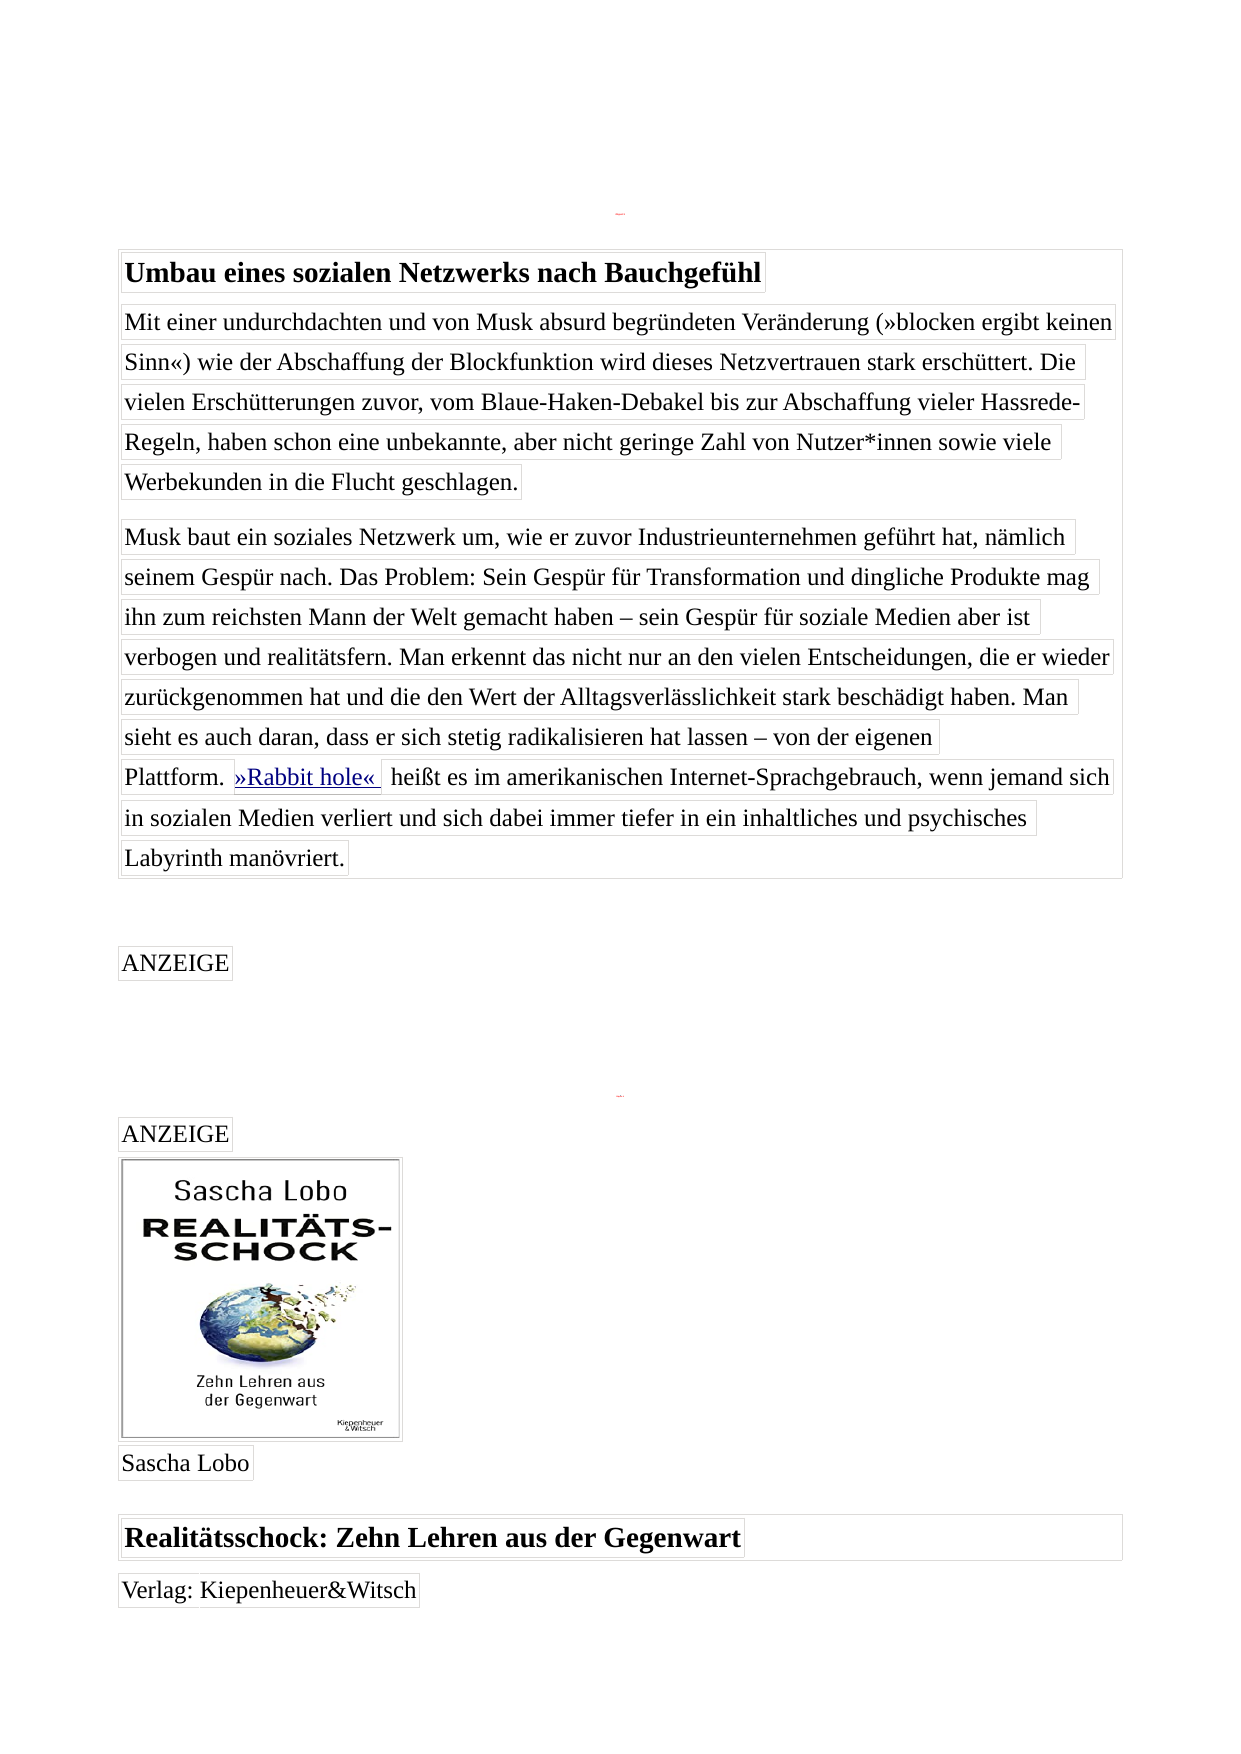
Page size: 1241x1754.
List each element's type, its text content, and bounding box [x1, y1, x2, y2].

picture [121, 1159, 400, 1438]
text Musk baut ein soziales Netzwerk um, wie er zuvor Industrieunternehmen geführt hat, nämlich seinem Gespür nach. Das Problem: Sein Gespür für Transformation und dingliche Produkte mag ihn zum reichsten Mann der Welt gemacht haben – sein Gespür für soziale Medien aber ist verbogen und realitätsfern. Man erkennt das nicht nur an den vielen Entscheidungen, die er wieder zurückgenommen hat und die den Wert der Alltagsverlässlichkeit stark beschädigt haben. Man sieht es auch daran, dass er sich stetig radikalisieren hat lassen – von der eigenen Plattform. »Rabbit hole« heißt es im amerikanischen Internet-Sprachgebrauch, wenn jemand sich in sozialen Medien verliert und sich dabei immer tiefer in ein inhaltliches und psychisches Labyrinth manövriert. [119, 516, 1122, 878]
text [254, 1445, 1122, 1480]
subtitle Realitätsschock: Zehn Lehren aus der Gegenwart [119, 1515, 1122, 1560]
subtitle Umbau eines sozialen Netzwerks nach Bauchgefühl [119, 250, 1122, 292]
text [420, 1572, 1122, 1607]
text Sascha Lobo [119, 1446, 253, 1480]
text Verlag: Kiepenheuer&Witsch [119, 1574, 419, 1607]
text [233, 946, 1122, 980]
text [233, 1117, 1122, 1151]
text ANZEIGE [119, 947, 232, 980]
text Mit einer undurchdachten und von Musk absurd begründeten Veränderung (»blocken ergibt keinen Sinn«) wie der Abschaffung der Blockfunktion wird dieses Netzvertrauen stark erschüttert. Die vielen Erschütterungen zuvor, vom Blaue-Haken-Debakel bis zur Abschaffung vieler Hassrede-Regeln, haben schon eine unbekannte, aber nicht geringe Zahl von Nutzer*innen sowie viele Werbekunden in die Flucht geschlagen. [119, 301, 1122, 499]
text ANZEIGE [119, 1118, 232, 1151]
